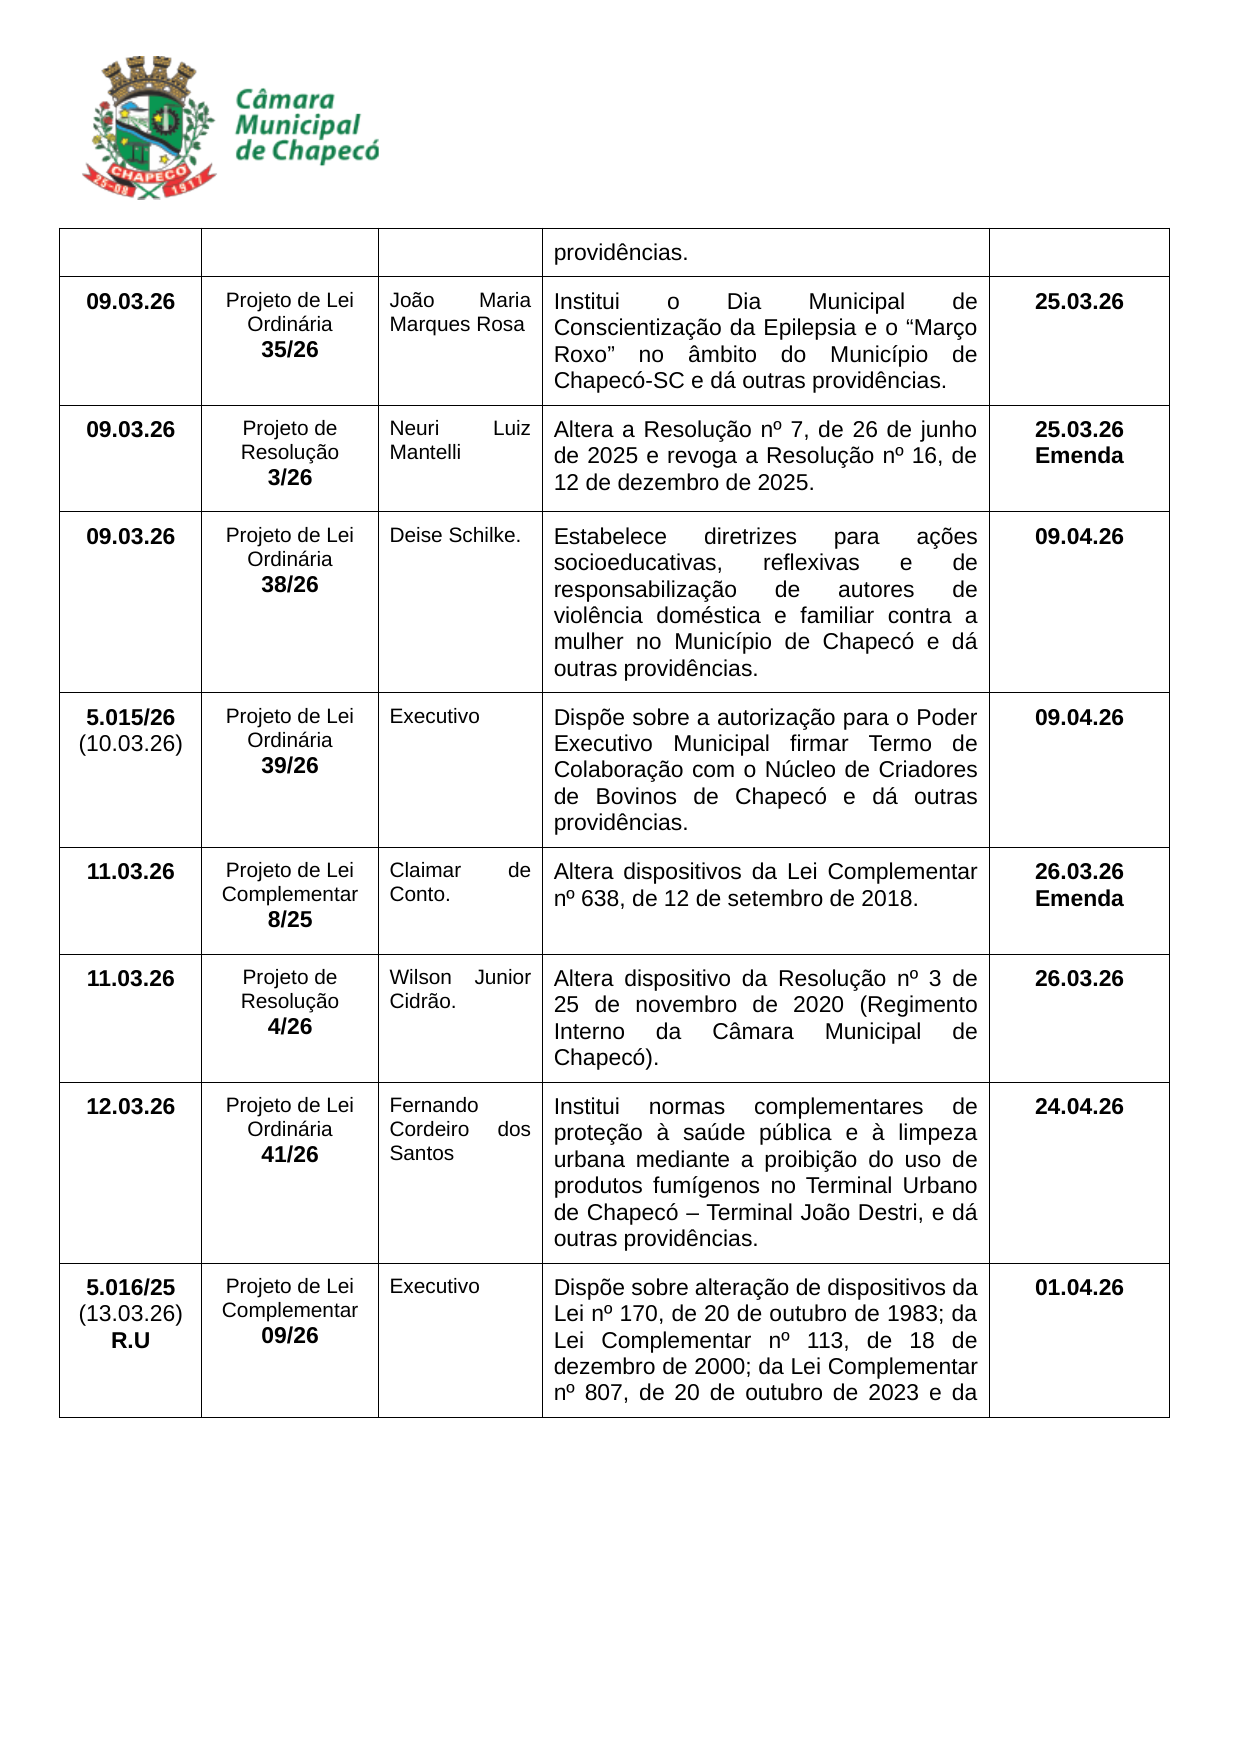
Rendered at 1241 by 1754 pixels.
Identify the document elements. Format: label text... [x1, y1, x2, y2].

table_cell Projeto de Lei Complementar 09/26 [202, 1264, 378, 1417]
table_cell Altera a Resolução nº 7, de 26 de junho de 2025 e revoga a Resolução nº 16, de 12 de dezembro de 2025. [543, 406, 989, 511]
table_cell 09.04.26 [990, 512, 1169, 692]
table_cell João Maria Marques Rosa [379, 277, 542, 404]
table_cell Estabelece diretrizes para ações socioeducativas, reflexivas e de responsabilização de autores de violência doméstica e familiar contra a mulher no Município de Chapecó e dá outras providências. [543, 512, 989, 692]
table_cell 24.04.26 [990, 1083, 1169, 1262]
table_cell 09.03.26 [60, 512, 201, 692]
table_cell Fernando Cordeiro dos Santos [379, 1083, 542, 1262]
table_cell Projeto de Lei Ordinária 41/26 [202, 1083, 378, 1262]
table_cell [202, 229, 378, 276]
table_cell Neuri Luiz Mantelli [379, 406, 542, 511]
table_cell Institui normas complementares de proteção à saúde pública e à limpeza urbana mediante a proibição do uso de produtos fumígenos no Terminal Urbano de Chapecó – Terminal João Destri, e dá outras providências. [543, 1083, 989, 1262]
table_cell Executivo [379, 693, 542, 847]
table_cell providências. [543, 229, 989, 276]
table_cell [60, 229, 201, 276]
table_cell 5.015/26 (10.03.26) [60, 693, 201, 847]
table_cell Altera dispositivos da Lei Complementar nº 638, de 12 de setembro de 2018. [543, 848, 989, 953]
table_cell 09.03.26 [60, 406, 201, 511]
table_cell Projeto de Resolução 4/26 [202, 955, 378, 1082]
table_cell 26.03.26 [990, 955, 1169, 1082]
table_cell Claimar de Conto. [379, 848, 542, 953]
picture [81, 56, 379, 200]
table_cell Dispõe sobre a autorização para o Poder Executivo Municipal firmar Termo de Colaboração com o Núcleo de Criadores de Bovinos de Chapecó e dá outras providências. [543, 693, 989, 847]
table_cell Projeto de Lei Complementar 8/25 [202, 848, 378, 953]
table_cell Projeto de Lei Ordinária 39/26 [202, 693, 378, 847]
table_cell 11.03.26 [60, 848, 201, 953]
table_cell Projeto de Lei Ordinária 35/26 [202, 277, 378, 404]
table_cell 5.016/25 (13.03.26) R.U [60, 1264, 201, 1417]
table_cell [990, 229, 1169, 276]
table_cell 01.04.26 [990, 1264, 1169, 1417]
table_cell 09.04.26 [990, 693, 1169, 847]
table_cell 25.03.26 [990, 277, 1169, 404]
table_cell Dispõe sobre alteração de dispositivos da Lei nº 170, de 20 de outubro de 1983; da Lei Complementar nº 113, de 18 de dezembro de 2000; da Lei Complementar nº 807, de 20 de outubro de 2023 e da [543, 1264, 989, 1417]
table_cell Deise Schilke. [379, 512, 542, 692]
table_cell 12.03.26 [60, 1083, 201, 1262]
table_cell 25.03.26 Emenda [990, 406, 1169, 511]
table_cell [379, 229, 542, 276]
table_cell 11.03.26 [60, 955, 201, 1082]
table_cell Executivo [379, 1264, 542, 1417]
table_cell Projeto de Resolução 3/26 [202, 406, 378, 511]
table_cell Projeto de Lei Ordinária 38/26 [202, 512, 378, 692]
table_cell Wilson Junior Cidrão. [379, 955, 542, 1082]
table_cell 26.03.26 Emenda [990, 848, 1169, 953]
table_cell 09.03.26 [60, 277, 201, 404]
table_cell Institui o Dia Municipal de Conscientização da Epilepsia e o “Março Roxo” no âmbito do Município de Chapecó-SC e dá outras providências. [543, 277, 989, 404]
table_cell Altera dispositivo da Resolução nº 3 de 25 de novembro de 2020 (Regimento Interno da Câmara Municipal de Chapecó). [543, 955, 989, 1082]
